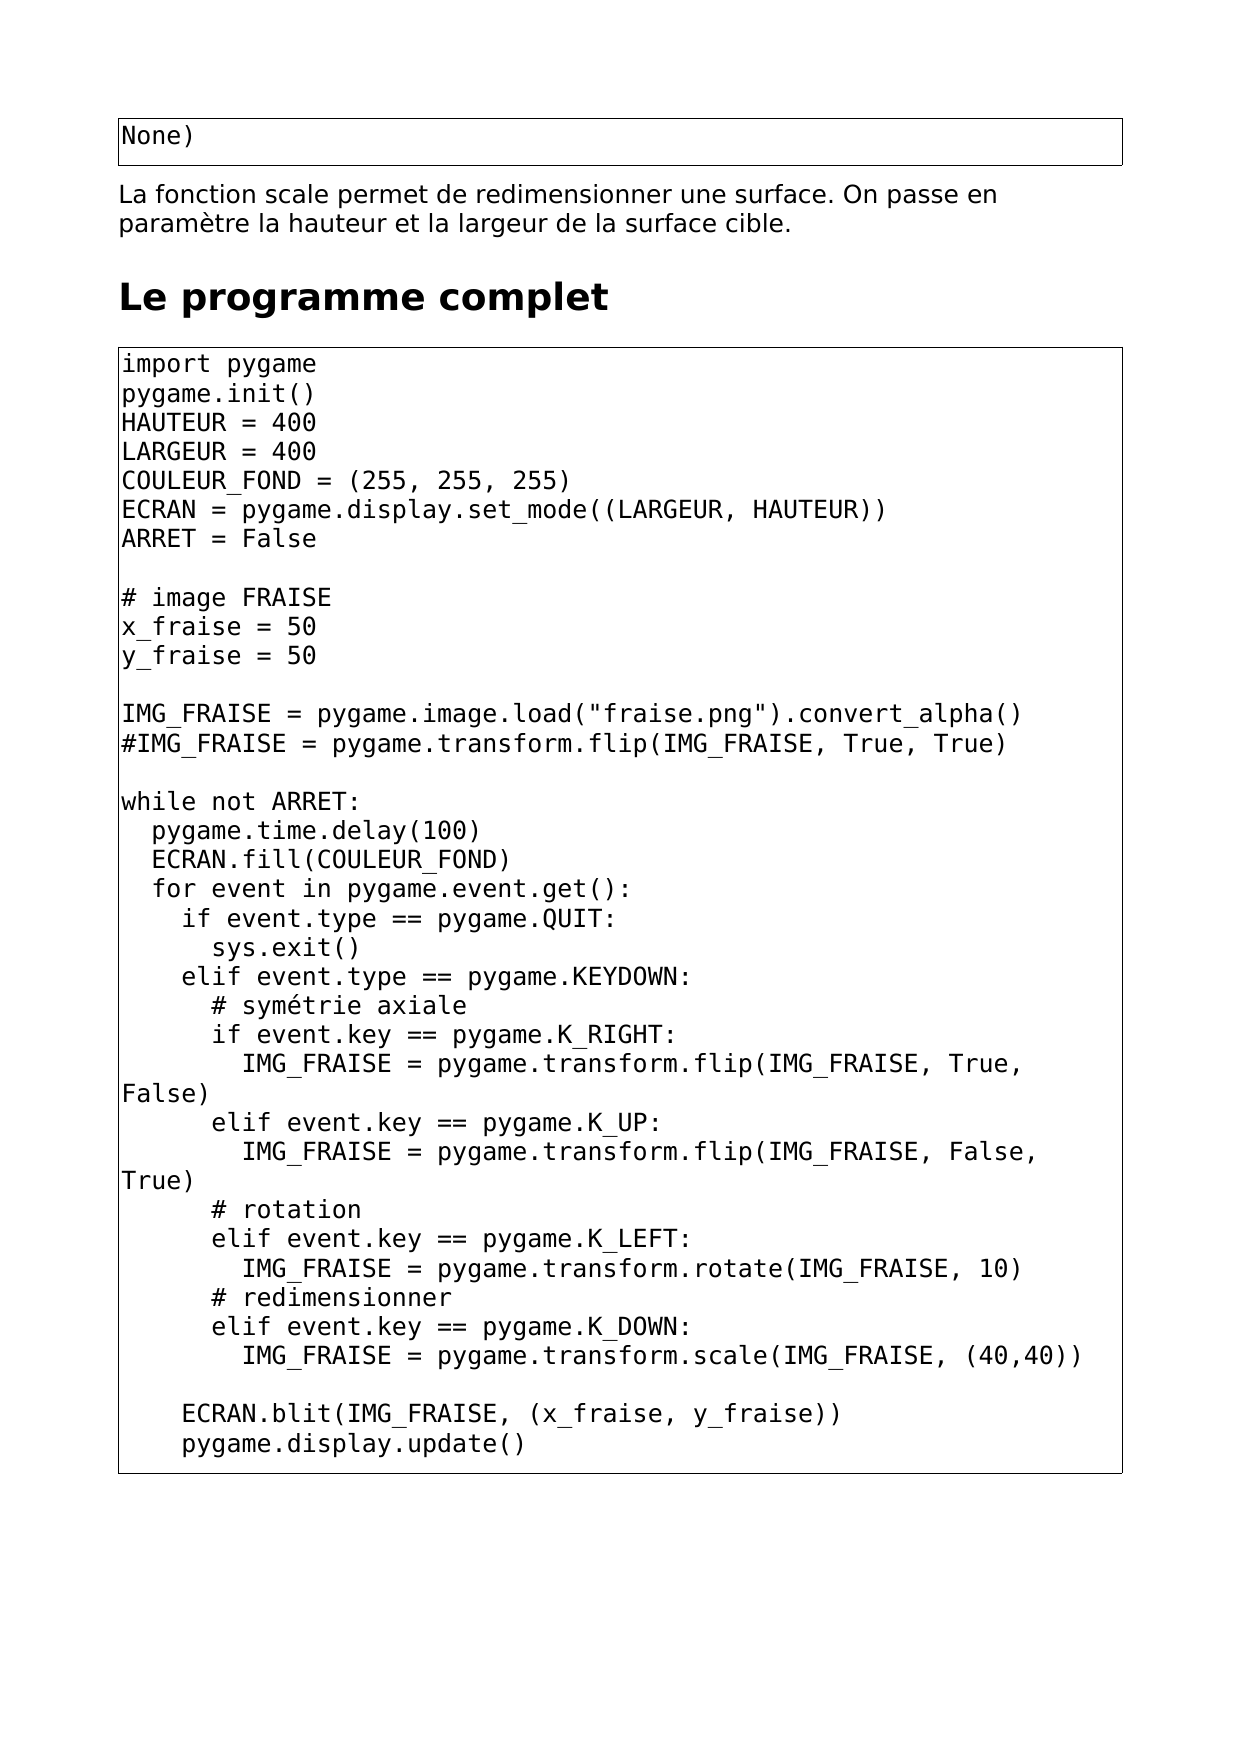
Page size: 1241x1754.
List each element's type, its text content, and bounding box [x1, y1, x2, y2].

text La fonction scale permet de redimensionner une surface. On passe en paramètre la hauteur et la largeur de la surface cible. [118, 180, 1122, 238]
table_header None) [119, 119, 1122, 165]
table_header import pygame pygame.init() HAUTEUR = 400 LARGEUR = 400 COULEUR_FOND = (255, 255, 255) ECRAN = pygame.display.set_mode((LARGEUR, HAUTEUR)) ARRET = False # image FRAISE x_fraise = 50 y_fraise = 50 IMG_FRAISE = pygame.image.load("fraise.png").convert_alpha() #IMG_FRAISE = pygame.transform.flip(IMG_FRAISE, True, True) while not ARRET: pygame.time.delay(100) ECRAN.fill(COULEUR_FOND) for event in pygame.event.get(): if event.type == pygame.QUIT: sys.exit() elif event.type == pygame.KEYDOWN: # symétrie axiale if event.key == pygame.K_RIGHT: IMG_FRAISE = pygame.transform.flip(IMG_FRAISE, True, False) elif event.key == pygame.K_UP: IMG_FRAISE = pygame.transform.flip(IMG_FRAISE, False, True) # rotation elif event.key == pygame.K_LEFT: IMG_FRAISE = pygame.transform.rotate(IMG_FRAISE, 10) # redimensionner elif event.key == pygame.K_DOWN: IMG_FRAISE = pygame.transform.scale(IMG_FRAISE, (40,40)) ECRAN.blit(IMG_FRAISE, (x_fraise, y_fraise)) pygame.display.update() [119, 348, 1122, 1473]
subtitle Le programme complet [118, 276, 1122, 319]
